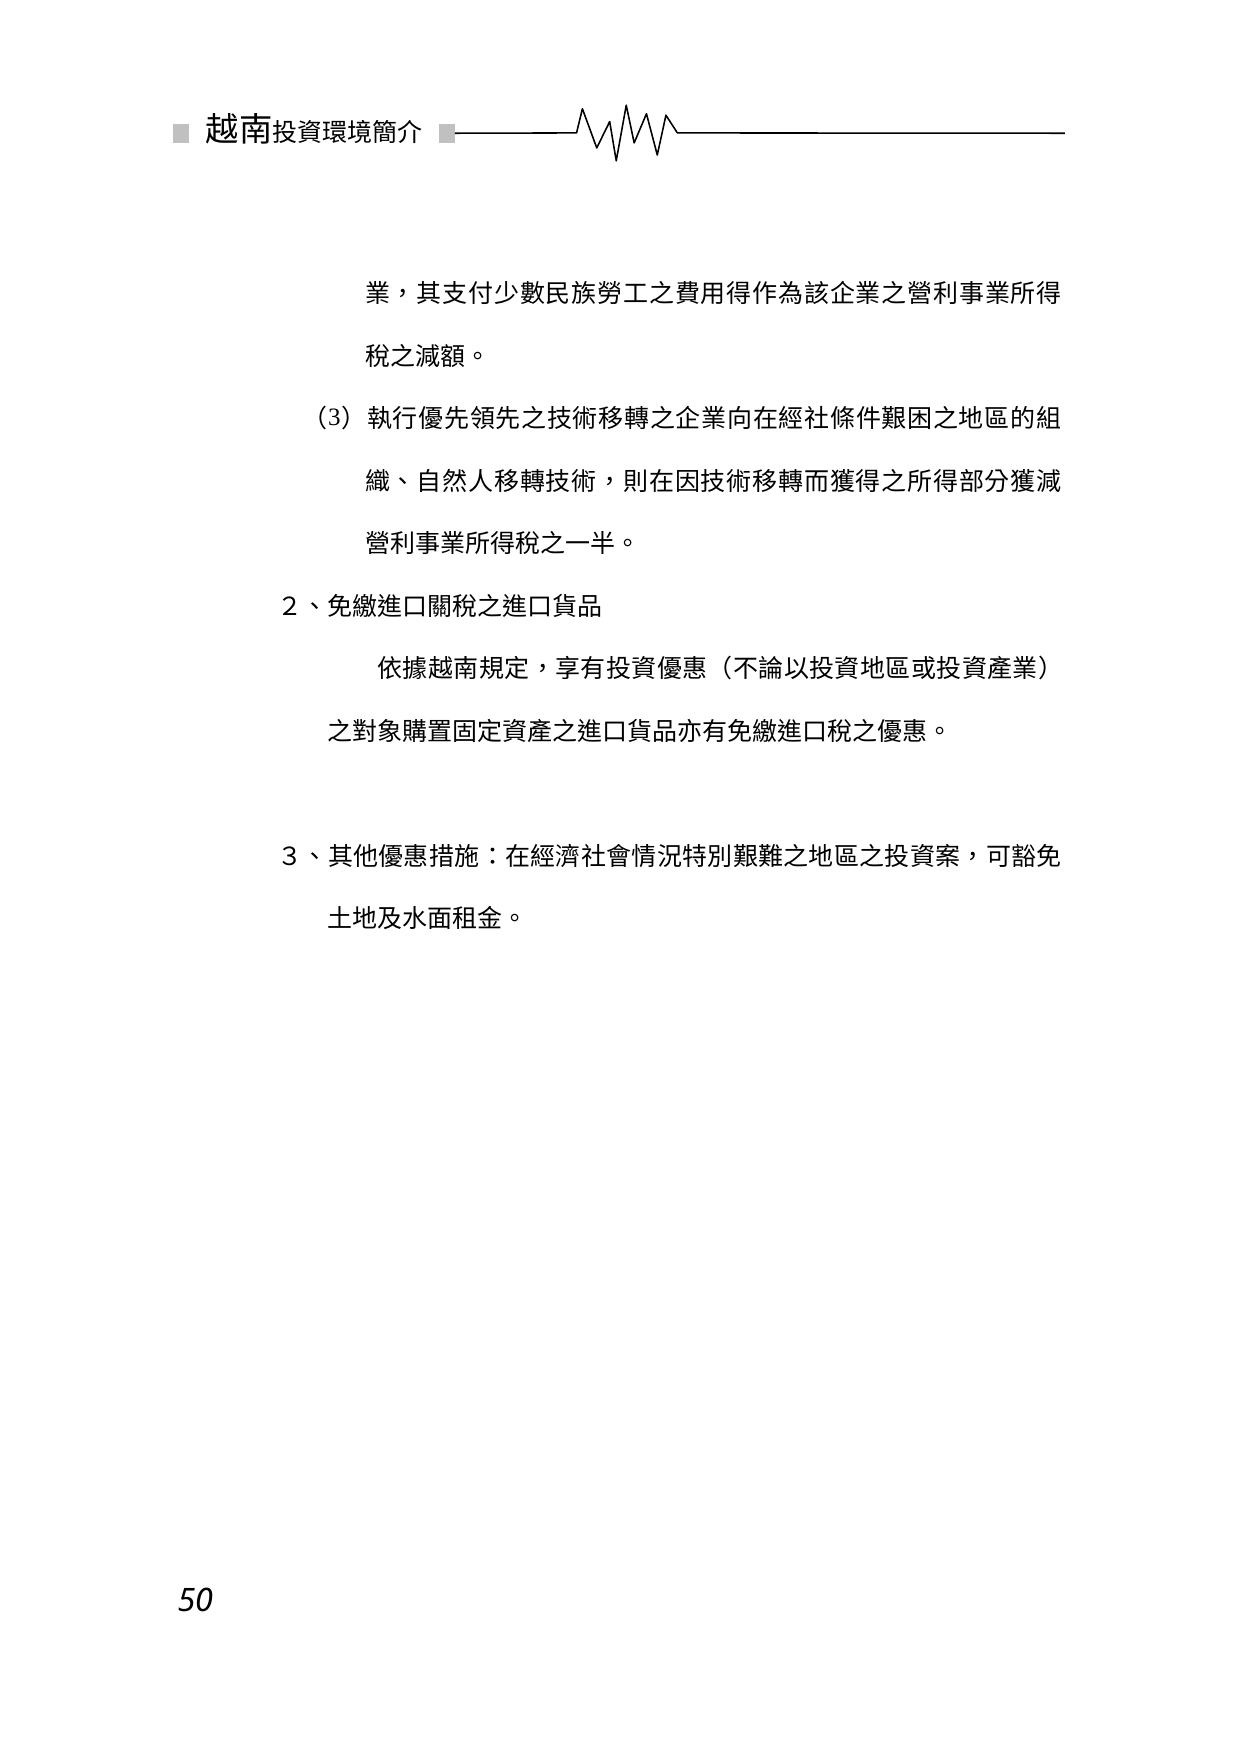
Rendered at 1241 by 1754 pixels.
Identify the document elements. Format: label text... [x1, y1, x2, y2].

text ２、免繳進口關稅之進口貨品 [277, 563, 1063, 625]
text 依據越南規定，享有投資優惠（不論以投資地區或投資產業）之對象購置固定資產之進口貨品亦有免繳進口稅之優惠。 [327, 625, 1063, 750]
text 業，其支付少數民族勞工之費用得作為該企業之營利事業所得稅之減額。 [302, 250, 1063, 375]
text ３、其他優惠措施：在經濟社會情況特別艱難之地區之投資案，可豁免土地及水面租金。 [277, 813, 1063, 938]
text （3）執行優先領先之技術移轉之企業向在經社條件艱困之地區的組織、自然人移轉技術，則在因技術移轉而獲得之所得部分獲減營利事業所得稅之一半。 [302, 375, 1063, 563]
